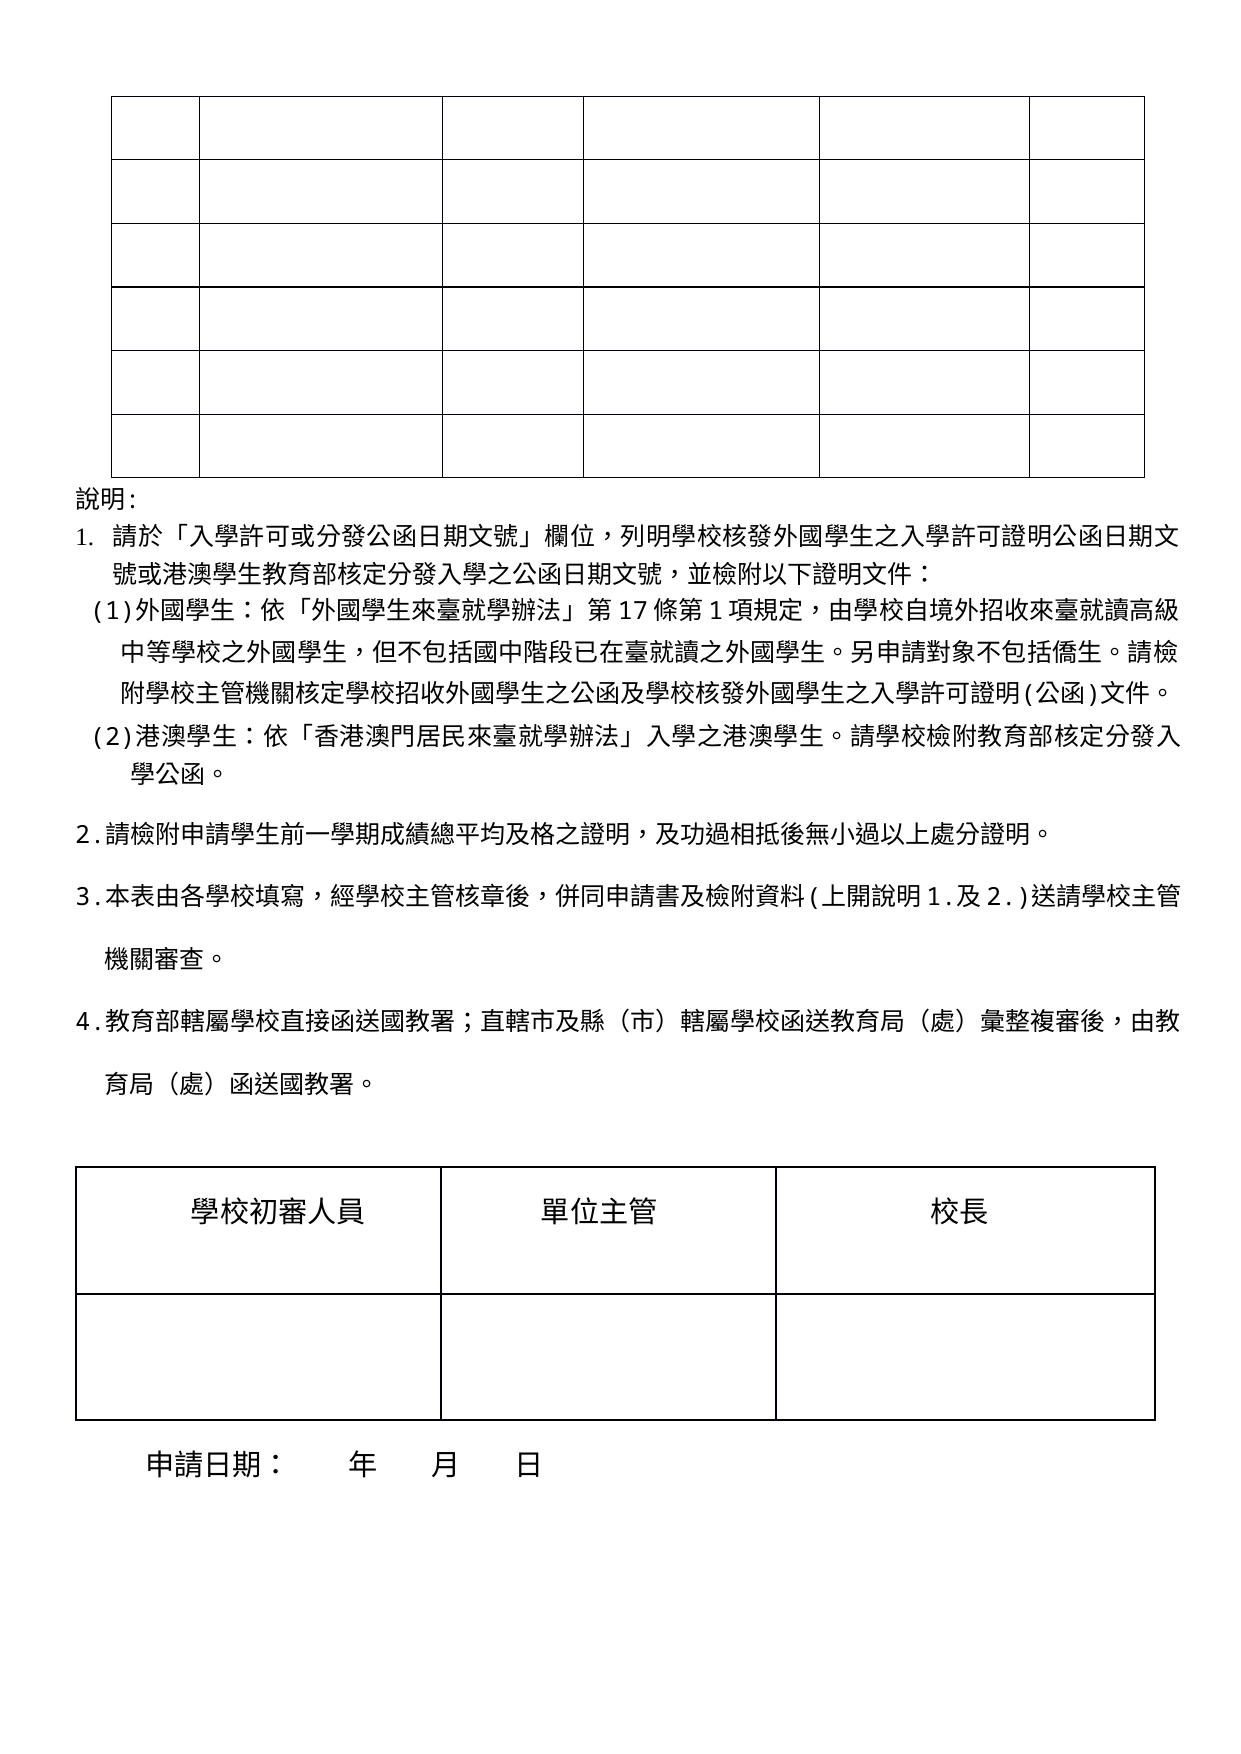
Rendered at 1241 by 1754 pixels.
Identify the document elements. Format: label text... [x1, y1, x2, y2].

table_cell [820, 288, 1029, 350]
table_cell [200, 160, 442, 223]
table_cell [584, 415, 819, 477]
table_cell [777, 1230, 1154, 1293]
text 3.本表由各學校填寫，經學校主管核章後，併同申請書及檢附資料(上開說明1.及2.)送請學校主管機關審查。 [75, 853, 1181, 978]
table_cell [112, 288, 199, 350]
table_cell [584, 224, 819, 286]
table_cell [112, 415, 199, 477]
text 2.請檢附申請學生前一學期成績總平均及格之證明，及功過相抵後無小過以上處分證明。 [75, 791, 1181, 853]
table_cell [200, 288, 442, 350]
text 說明: [75, 478, 1181, 516]
table_cell [442, 1230, 775, 1293]
table_cell [1030, 415, 1144, 477]
table_cell [584, 288, 819, 350]
table_cell [77, 1230, 440, 1293]
table_cell [1030, 160, 1144, 223]
table_cell [443, 288, 583, 350]
table_cell [443, 97, 583, 159]
table_cell [820, 351, 1029, 413]
table_cell [112, 351, 199, 413]
table_header 單位主管 [442, 1168, 775, 1230]
table_cell [112, 160, 199, 223]
text 申請日期： 年 月 日 [75, 1421, 1181, 1484]
table_cell [443, 415, 583, 477]
table_header 校長 [777, 1168, 1154, 1230]
table_cell [1030, 288, 1144, 350]
text (2)港澳學生：依「香港澳門居民來臺就學辦法」入學之港澳學生。請學校檢附教育部核定分發入學公函。 [90, 716, 1181, 791]
table_cell [584, 351, 819, 413]
table_cell [443, 351, 583, 413]
table_cell [820, 224, 1029, 286]
table_cell [820, 97, 1029, 159]
list 請於「入學許可或分發公函日期文號」欄位，列明學校核發外國學生之入學許可證明公函日期文號或港澳學生教育部核定分發入學之公函日期文號，並檢附以下證明文件： [75, 516, 1181, 591]
table_cell [112, 97, 199, 159]
table_cell [443, 160, 583, 223]
table_cell [200, 97, 442, 159]
table_cell [1030, 97, 1144, 159]
table_cell [442, 1295, 775, 1419]
table_cell [200, 415, 442, 477]
table_cell [200, 224, 442, 286]
table_cell [443, 224, 583, 286]
table_cell [112, 224, 199, 286]
table_cell [1030, 224, 1144, 286]
table_cell [584, 97, 819, 159]
table_cell [77, 1295, 440, 1419]
table_cell [1030, 351, 1144, 413]
table_cell [820, 415, 1029, 477]
table_cell [777, 1295, 1154, 1419]
table_cell [820, 160, 1029, 223]
text (1)外國學生：依「外國學生來臺就學辦法」第17條第1項規定，由學校自境外招收來臺就讀高級中等學校之外國學生，但不包括國中階段已在臺就讀之外國學生。另申請對象不包括僑生。請檢附學校主管機關核定學校招收外國學生之公函及學校核發外國學生之入學許可證明(公函)文件。 [90, 591, 1181, 710]
table_header 學校初審人員 [77, 1168, 440, 1230]
text 4.教育部轄屬學校直接函送國教署；直轄市及縣（市）轄屬學校函送教育局（處）彙整複審後，由教育局（處）函送國教署。 [75, 978, 1181, 1103]
table_cell [200, 351, 442, 413]
table_cell [584, 160, 819, 223]
